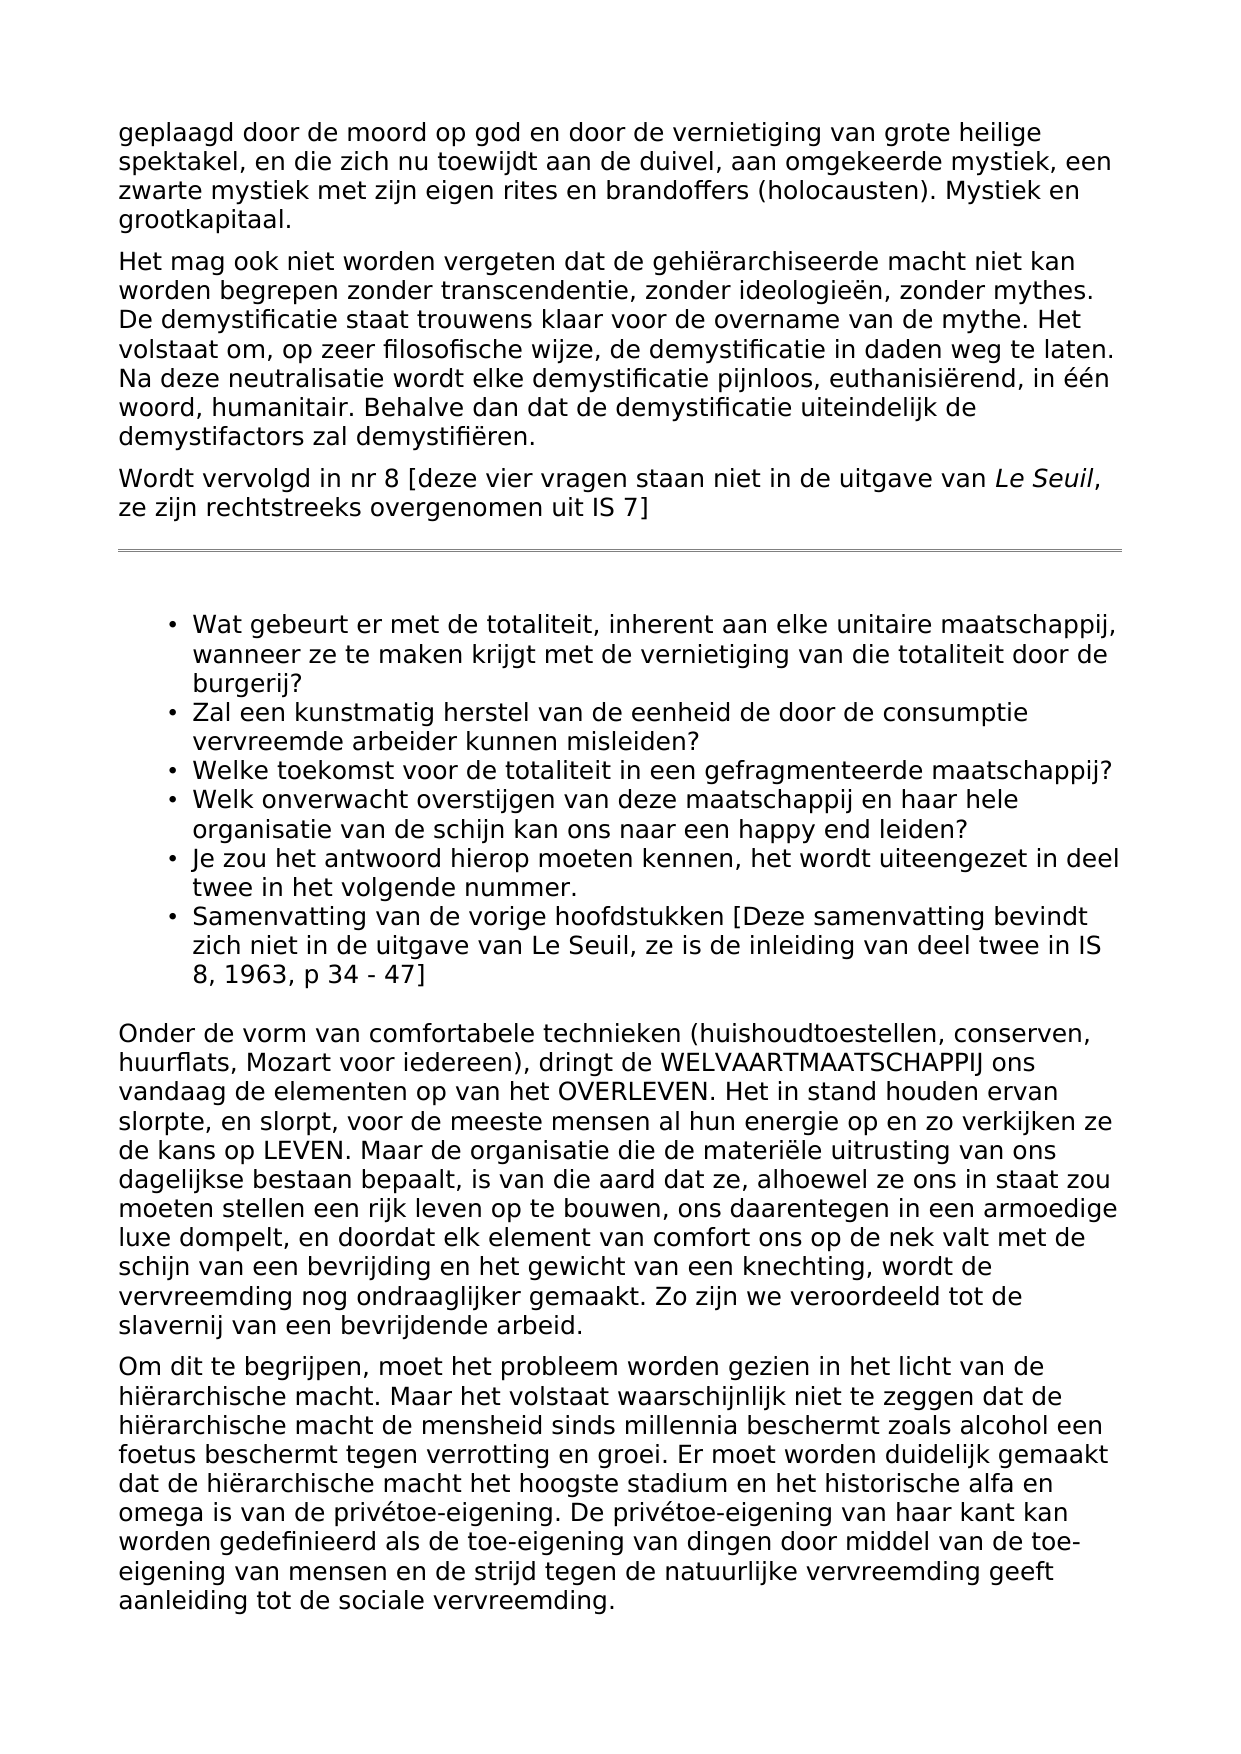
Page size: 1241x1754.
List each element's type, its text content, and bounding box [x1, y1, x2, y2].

text Het mag ook niet worden vergeten dat de gehiërarchiseerde macht niet kan worden begrepen zonder transcendentie, zonder ideologieën, zonder mythes. De demystificatie staat trouwens klaar voor de overname van de mythe. Het volstaat om, op zeer filosofische wijze, de demystificatie in daden weg te laten. Na deze neutralisatie wordt elke demystificatie pijnloos, euthanisiërend, in één woord, humanitair. Behalve dan dat de demystificatie uiteindelijk de demystifactors zal demystifiëren. [118, 247, 1122, 451]
list Welke toekomst voor de totaliteit in een gefragmenteerde maatschappij? [177, 756, 1122, 786]
list Welk onverwacht overstijgen van deze maatschappij en haar hele organisatie van de schijn kan ons naar een happy end leiden? [177, 786, 1122, 844]
list Wat gebeurt er met de totaliteit, inherent aan elke unitaire maatschappij, wanneer ze te maken krijgt met de vernietiging van die totaliteit door de burgerij? [177, 611, 1122, 698]
list Je zou het antwoord hierop moeten kennen, het wordt uiteengezet in deel twee in het volgende nummer. [177, 844, 1122, 902]
list Zal een kunstmatig herstel van de eenheid de door de consumptie vervreemde arbeider kunnen misleiden? [177, 698, 1122, 756]
text Onder de vorm van comfortabele technieken (huishoudtoestellen, conserven, huurflats, Mozart voor iedereen), dringt de WELVAARTMAATSCHAPPIJ ons vandaag de elementen op van het OVERLEVEN. Het in stand houden ervan slorpte, en slorpt, voor de meeste mensen al hun energie op en zo verkijken ze de kans op LEVEN. Maar de organisatie die de materiële uitrusting van ons dagelijkse bestaan bepaalt, is van die aard dat ze, alhoewel ze ons in staat zou moeten stellen een rijk leven op te bouwen, ons daarentegen in een armoedige luxe dompelt, en doordat elk element van comfort ons op de nek valt met de schijn van een bevrijding en het gewicht van een knechting, wordt de vervreemding nog ondraaglijker gemaakt. Zo zijn we veroordeeld tot de slavernij van een bevrijdende arbeid. [118, 1019, 1122, 1340]
text geplaagd door de moord op god en door de vernietiging van grote heilige spektakel, en die zich nu toewijdt aan de duivel, aan omgekeerde mystiek, een zwarte mystiek met zijn eigen rites en brandoffers (holocausten). Mystiek en grootkapitaal. [118, 118, 1122, 235]
text Wordt vervolgd in nr 8 [deze vier vragen staan niet in de uitgave van Le Seuil, ze zijn rechtstreeks overgenomen uit IS 7] [118, 464, 1122, 522]
list Samenvatting van de vorige hoofdstukken [Deze samenvatting bevindt zich niet in de uitgave van Le Seuil, ze is de inleiding van deel twee in IS 8, 1963, p 34 - 47] [177, 902, 1122, 990]
text Om dit te begrijpen, moet het probleem worden gezien in het licht van de hiërarchische macht. Maar het volstaat waarschijnlijk niet te zeggen dat de hiërarchische macht de mensheid sinds millennia beschermt zoals alcohol een foetus beschermt tegen verrotting en groei. Er moet worden duidelijk gemaakt dat de hiërarchische macht het hoogste stadium en het historische alfa en omega is van de privétoe-eigening. De privétoe-eigening van haar kant kan worden gedefinieerd als de toe-eigening van dingen door middel van de toe-eigening van mensen en de strijd tegen de natuurlijke vervreemding geeft aanleiding tot de sociale vervreemding. [118, 1353, 1122, 1615]
